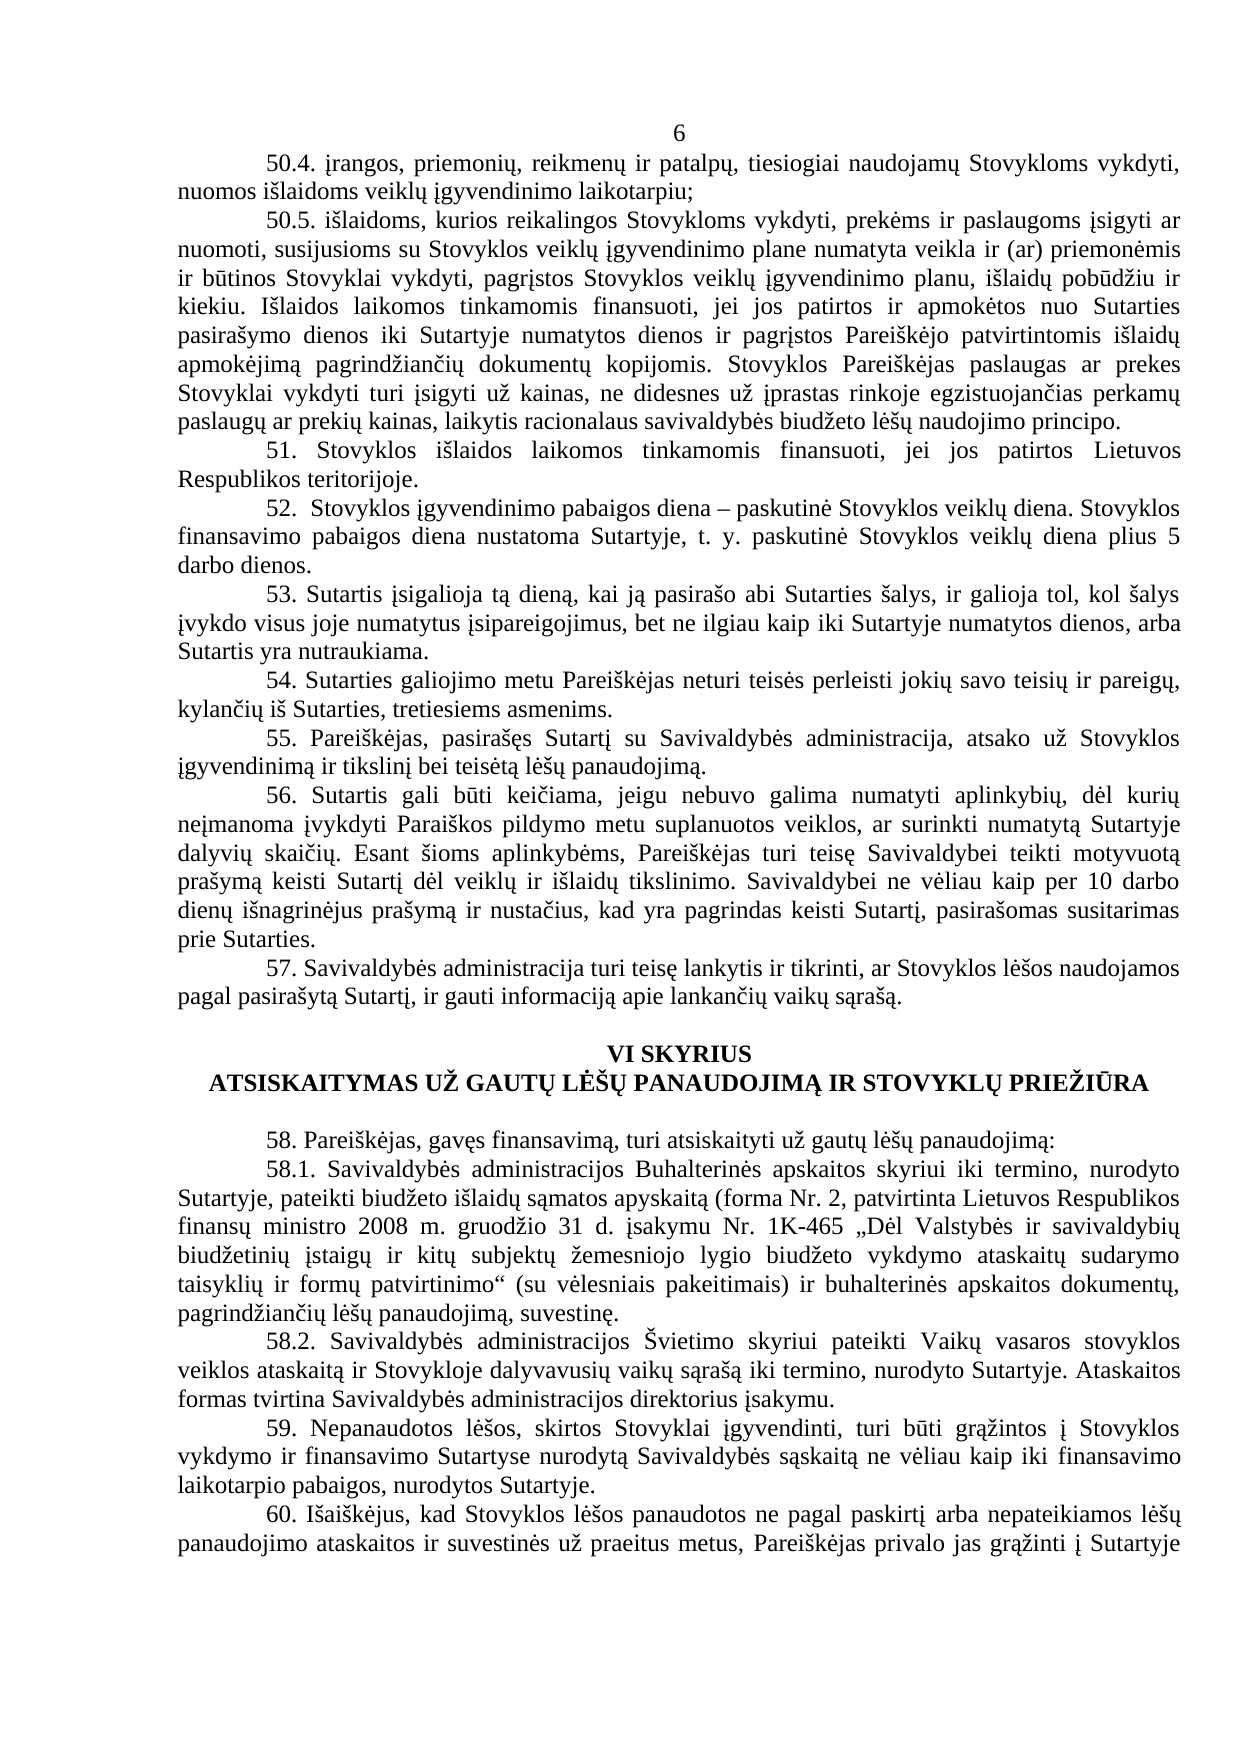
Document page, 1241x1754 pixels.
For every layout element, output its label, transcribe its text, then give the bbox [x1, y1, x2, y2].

text 53. Sutartis įsigalioja tą dieną, kai ją pasirašo abi Sutarties šalys, ir galioja tol, kol šalys įvykdo visus joje numatytus įsipareigojimus, bet ne ilgiau kaip iki Sutartyje numatytos dienos, arba Sutartis yra nutraukiama. [177, 579, 1181, 665]
text 50.4. įrangos, priemonių, reikmenų ir patalpų, tiesiogiai naudojamų Stovykloms vykdyti, nuomos išlaidoms veiklų įgyvendinimo laikotarpiu; [177, 148, 1181, 205]
text 56. Sutartis gali būti keičiama, jeigu nebuvo galima numatyti aplinkybių, dėl kurių neįmanoma įvykdyti Paraiškos pildymo metu suplanuotos veiklos, ar surinkti numatytą Sutartyje dalyvių skaičių. Esant šioms aplinkybėms, Pareiškėjas turi teisę Savivaldybei teikti motyvuotą prašymą keisti Sutartį dėl veiklų ir išlaidų tikslinimo. Savivaldybei ne vėliau kaip per 10 darbo dienų išnagrinėjus prašymą ir nustačius, kad yra pagrindas keisti Sutartį, pasirašomas susitarimas prie Sutarties. [177, 780, 1181, 953]
text 58.2. Savivaldybės administracijos Švietimo skyriui pateikti Vaikų vasaros stovyklos veiklos ataskaitą ir Stovykloje dalyvavusių vaikų sąrašą iki termino, nurodyto Sutartyje. Ataskaitos formas tvirtina Savivaldybės administracijos direktorius įsakymu. [177, 1326, 1181, 1413]
text 51. Stovyklos išlaidos laikomos tinkamomis finansuoti, jei jos patirtos Lietuvos Respublikos teritorijoje. [177, 435, 1181, 493]
text VI SKYRIUS [177, 1039, 1181, 1068]
text 55. Pareiškėjas, pasirašęs Sutartį su Savivaldybės administracija, atsako už Stovyklos įgyvendinimą ir tikslinį bei teisėtą lėšų panaudojimą. [177, 723, 1181, 780]
text 58. Pareiškėjas, gavęs finansavimą, turi atsiskaityti už gautų lėšų panaudojimą: [177, 1125, 1181, 1154]
text 59. Nepanaudotos lėšos, skirtos Stovyklai įgyvendinti, turi būti grąžintos į Stovyklos vykdymo ir finansavimo Sutartyse nurodytą Savivaldybės sąskaitą ne vėliau kaip iki finansavimo laikotarpio pabaigos, nurodytos Sutartyje. [177, 1413, 1181, 1499]
text ATSISKAITYMAS UŽ GAUTŲ LĖŠŲ PANAUDOJIMĄ IR STOVYKLŲ PRIEŽIŪRA [177, 1068, 1181, 1096]
text 54. Sutarties galiojimo metu Pareiškėjas neturi teisės perleisti jokių savo teisių ir pareigų, kylančių iš Sutarties, tretiesiems asmenims. [177, 665, 1181, 723]
text 58.1. Savivaldybės administracijos Buhalterinės apskaitos skyriui iki termino, nurodyto Sutartyje, pateikti biudžeto išlaidų sąmatos apyskaitą (forma Nr. 2, patvirtinta Lietuvos Respublikos finansų ministro 2008 m. gruodžio 31 d. įsakymu Nr. 1K-465 „Dėl Valstybės ir savivaldybių biudžetinių įstaigų ir kitų subjektų žemesniojo lygio biudžeto vykdymo ataskaitų sudarymo taisyklių ir formų patvirtinimo“ (su vėlesniais pakeitimais) ir buhalterinės apskaitos dokumentų, pagrindžiančių lėšų panaudojimą, suvestinę. [177, 1154, 1181, 1326]
text 50.5. išlaidoms, kurios reikalingos Stovykloms vykdyti, prekėms ir paslaugoms įsigyti ar nuomoti, susijusioms su Stovyklos veiklų įgyvendinimo plane numatyta veikla ir (ar) priemonėmis ir būtinos Stovyklai vykdyti, pagrįstos Stovyklos veiklų įgyvendinimo planu, išlaidų pobūdžiu ir kiekiu. Išlaidos laikomos tinkamomis finansuoti, jei jos patirtos ir apmokėtos nuo Sutarties pasirašymo dienos iki Sutartyje numatytos dienos ir pagrįstos Pareiškėjo patvirtintomis išlaidų apmokėjimą pagrindžiančių dokumentų kopijomis. Stovyklos Pareiškėjas paslaugas ar prekes Stovyklai vykdyti turi įsigyti už kainas, ne didesnes už įprastas rinkoje egzistuojančias perkamų paslaugų ar prekių kainas, laikytis racionalaus savivaldybės biudžeto lėšų naudojimo principo. [177, 205, 1181, 435]
text 52. Stovyklos įgyvendinimo pabaigos diena – paskutinė Stovyklos veiklų diena. Stovyklos finansavimo pabaigos diena nustatoma Sutartyje, t. y. paskutinė Stovyklos veiklų diena plius 5 darbo dienos. [177, 493, 1181, 579]
text 57. Savivaldybės administracija turi teisę lankytis ir tikrinti, ar Stovyklos lėšos naudojamos pagal pasirašytą Sutartį, ir gauti informaciją apie lankančių vaikų sąrašą. [177, 953, 1181, 1010]
text 60. Išaiškėjus, kad Stovyklos lėšos panaudotos ne pagal paskirtį arba nepateikiamos lėšų panaudojimo ataskaitos ir suvestinės už praeitus metus, Pareiškėjas privalo jas grąžinti į Sutartyje [177, 1499, 1181, 1556]
